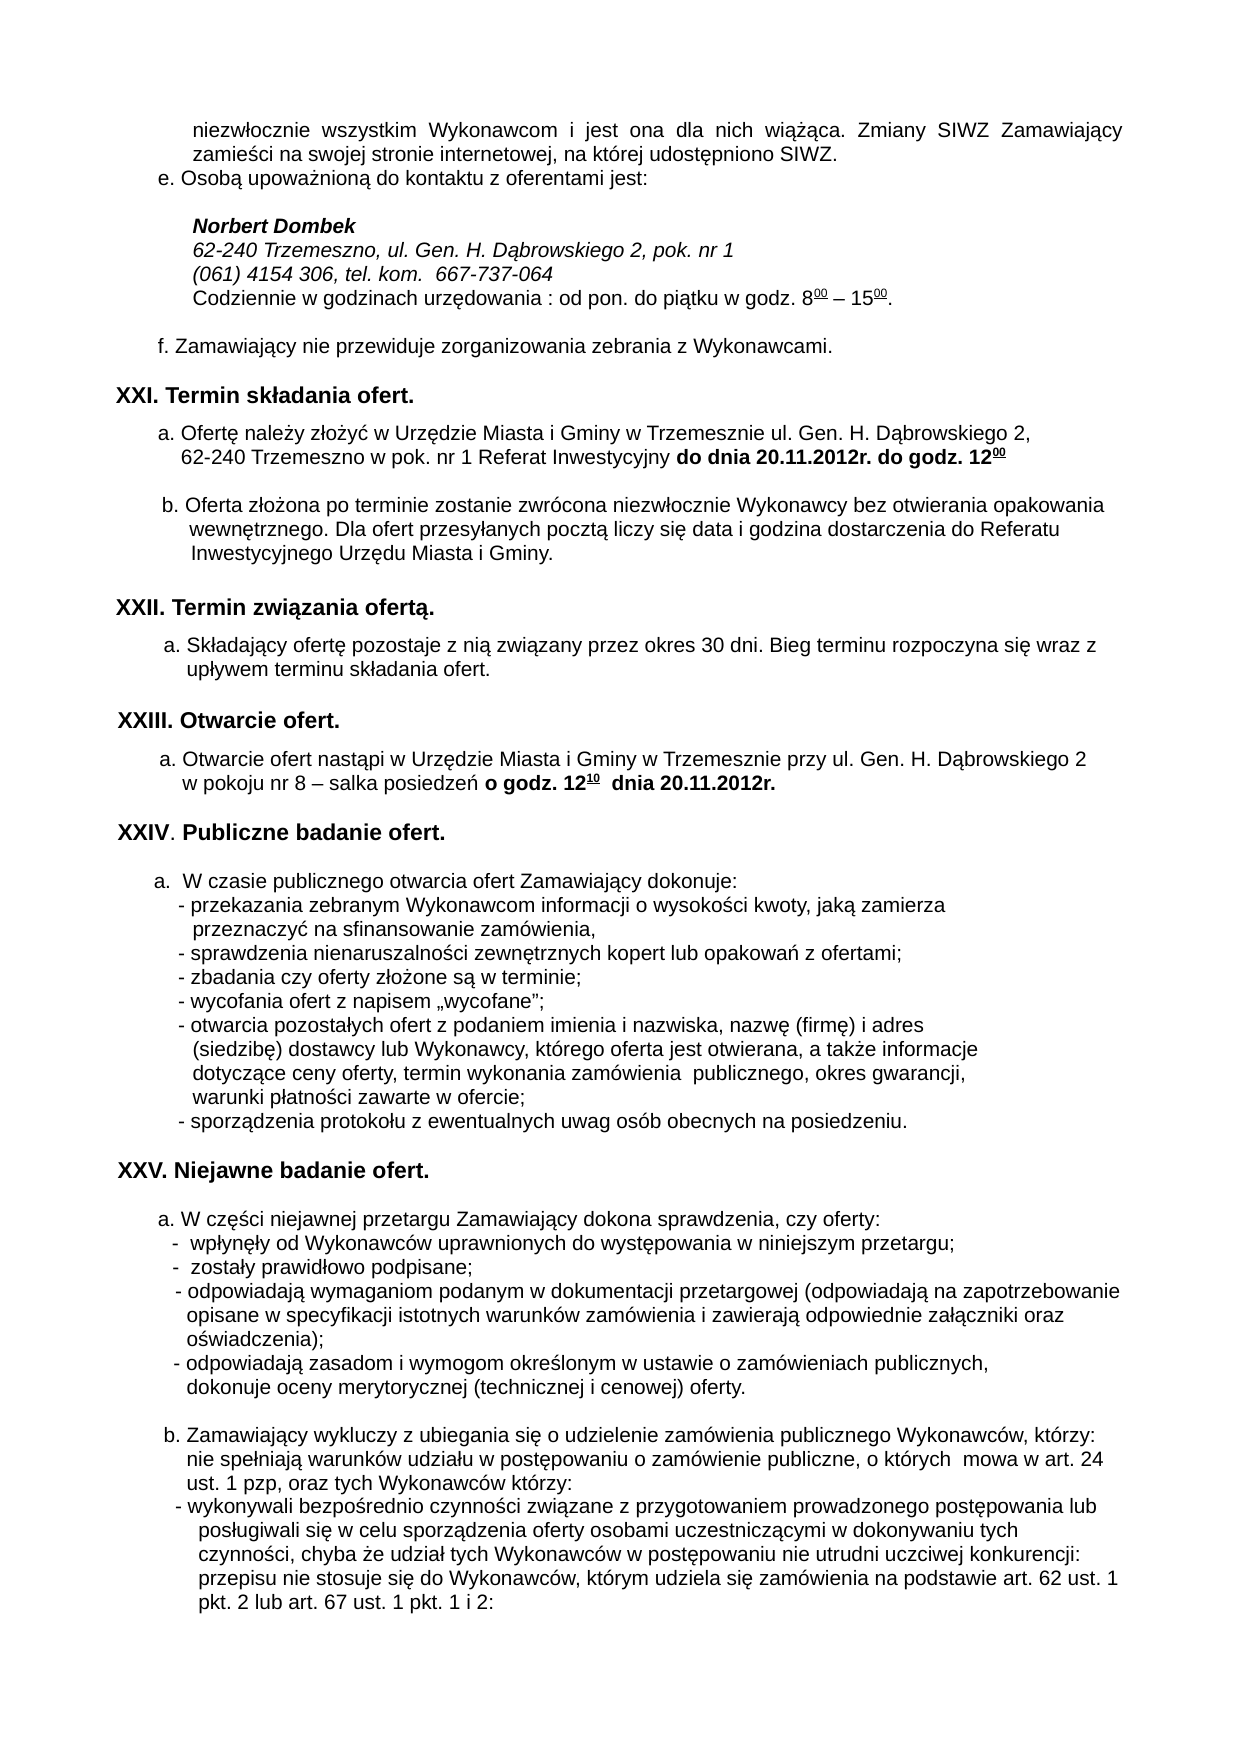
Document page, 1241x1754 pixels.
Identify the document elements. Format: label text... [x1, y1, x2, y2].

list XXIV. Publiczne badanie ofert. [116, 819, 1123, 845]
list oświadczenia); [116, 1327, 1123, 1351]
text - sprawdzenia nienaruszalności zewnętrznych kopert lub opakowań z ofertami; [155, 941, 1123, 965]
list - odpowiadają wymaganiom podanym w dokumentacji przetargowej (odpowiadają na zapotrzebowanie [116, 1279, 1123, 1303]
text - odpowiadają zasadom i wymogom określonym w ustawie o zamówieniach publicznych, [116, 1351, 1123, 1374]
list f. Zamawiający nie przewiduje zorganizowania zebrania z Wykonawcami. [117, 334, 1123, 358]
list XXI. Termin składania ofert. [114, 382, 1123, 408]
list a. Składający ofertę pozostaje z nią związany przez okres 30 dni. Bieg terminu rozpoczyna się wraz z [117, 633, 1123, 657]
list XXII. Termin związania ofertą. [116, 594, 1123, 620]
list - przekazania zebranym Wykonawcom informacji o wysokości kwoty, jaką zamierza [155, 893, 1123, 917]
list nie spełniają warunków udziału w postępowaniu o zamówienie publiczne, o których mowa w art. 24 [116, 1446, 1123, 1470]
list czynności, chyba że udział tych Wykonawców w postępowaniu nie utrudni uczciwej konkurencji: [155, 1542, 1123, 1566]
list pkt. 2 lub art. 67 ust. 1 pkt. 1 i 2: [155, 1590, 1123, 1614]
list upływem terminu składania ofert. [117, 657, 1123, 681]
list dokonuje oceny merytorycznej (technicznej i cenowej) oferty. [116, 1374, 1123, 1398]
text (061) 4154 306, tel. kom. 667-737-064 [155, 262, 1123, 286]
list przeznaczyć na sfinansowanie zamówienia, [155, 917, 1123, 941]
text - wycofania ofert z napisem „wycofane”; [155, 989, 1123, 1013]
list przepisu nie stosuje się do Wykonawców, którym udziela się zamówienia na podstawie art. 62 ust. 1 [155, 1566, 1123, 1590]
list XXIII. Otwarcie ofert. [117, 707, 1123, 734]
text - otwarcia pozostałych ofert z podaniem imienia i nazwiska, nazwę (firmę) i adres (siedzibę) dostawcy lub Wykonawcy, którego oferta jest otwierana, a także informacje dotyczące ceny oferty, termin wykonania zamówienia publicznego, okres gwarancji, warunki płatności zawarte w ofercie; [155, 1013, 1123, 1109]
text Norbert Dombek [114, 214, 1123, 238]
text - sporządzenia protokołu z ewentualnych uwag osób obecnych na posiedzeniu. [155, 1109, 1123, 1133]
list a. Otwarcie ofert nastąpi w Urzędzie Miasta i Gminy w Trzemesznie przy ul. Gen. H. Dąbrowskiego 2 [119, 747, 1123, 771]
list niezwłocznie wszystkim Wykonawcom i jest ona dla nich wiążąca. Zmiany SIWZ Zamawiający zamieści na swojej stronie internetowej, na której udostępniono SIWZ. [173, 118, 1123, 166]
text - wpłynęły od Wykonawców uprawnionych do występowania w niniejszym przetargu; [114, 1231, 1123, 1255]
text - zbadania czy oferty złożone są w terminie; [155, 965, 1123, 989]
list b. Oferta złożona po terminie zostanie zwrócona niezwłocznie Wykonawcy bez otwierania opakowania [116, 493, 1123, 517]
text - zostały prawidłowo podpisane; [155, 1255, 1123, 1279]
list ust. 1 pzp, oraz tych Wykonawców którzy: [116, 1470, 1123, 1494]
list b. Zamawiający wykluczy z ubiegania się o udzielenie zamówienia publicznego Wykonawców, którzy: [116, 1422, 1123, 1446]
list w pokoju nr 8 – salka posiedzeń o godz. 1210 dnia 20.11.2012r. [119, 771, 1123, 795]
list Inwestycyjnego Urzędu Miasta i Gminy. [116, 541, 1123, 565]
list a. W części niejawnej przetargu Zamawiający dokona sprawdzenia, czy oferty: [116, 1207, 1123, 1231]
list wewnętrznego. Dla ofert przesyłanych pocztą liczy się data i godzina dostarczenia do Referatu [114, 517, 1123, 541]
text Codziennie w godzinach urzędowania : od pon. do piątku w godz. 800 – 1500. [155, 286, 1123, 310]
list posługiwali się w celu sporządzenia oferty osobami uczestniczącymi w dokonywaniu tych [155, 1518, 1123, 1542]
text a. W czasie publicznego otwarcia ofert Zamawiający dokonuje: [153, 869, 1123, 893]
list opisane w specyfikacji istotnych warunków zamówienia i zawierają odpowiednie załączniki oraz [116, 1303, 1123, 1327]
text 62-240 Trzemeszno, ul. Gen. H. Dąbrowskiego 2, pok. nr 1 [155, 238, 1123, 262]
list 62-240 Trzemeszno w pok. nr 1 Referat Inwestycyjny do dnia 20.11.2012r. do godz. 1200 [117, 445, 1123, 469]
list e. Osobą upoważnioną do kontaktu z oferentami jest: [117, 166, 1123, 190]
list - wykonywali bezpośrednio czynności związane z przygotowaniem prowadzonego postępowania lub [117, 1494, 1123, 1518]
list a. Ofertę należy złożyć w Urzędzie Miasta i Gminy w Trzemesznie ul. Gen. H. Dąbrowskiego 2, [117, 421, 1123, 445]
list XXV. Niejawne badanie ofert. [112, 1157, 1123, 1183]
